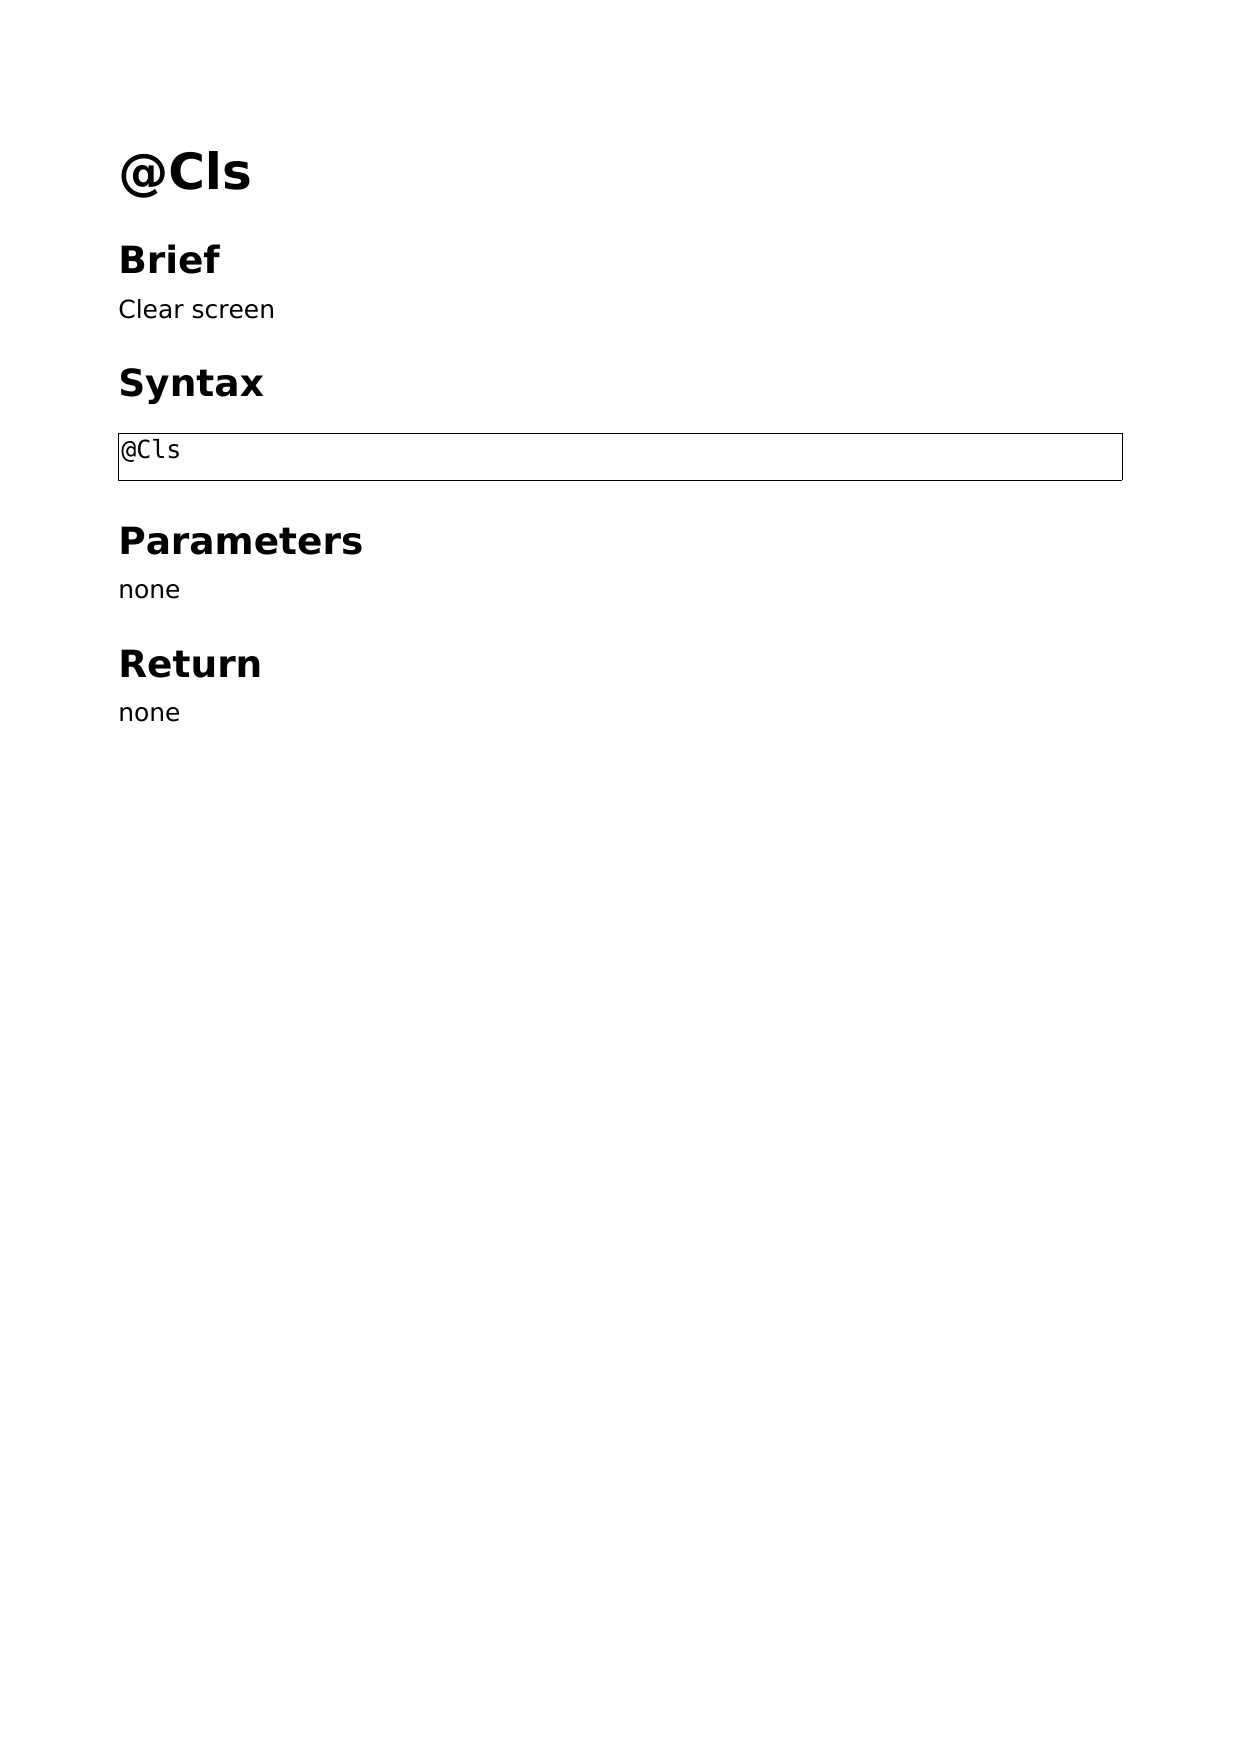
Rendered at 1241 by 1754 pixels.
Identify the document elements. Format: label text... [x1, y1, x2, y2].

subtitle Brief [118, 239, 1122, 282]
text none [118, 698, 1122, 727]
table_header @Cls [119, 434, 1122, 479]
subtitle Return [118, 642, 1122, 686]
subtitle Syntax [118, 362, 1122, 405]
subtitle Parameters [118, 519, 1122, 563]
text none [118, 576, 1122, 605]
subtitle @Cls [118, 143, 1122, 201]
text Clear screen [118, 295, 1122, 324]
